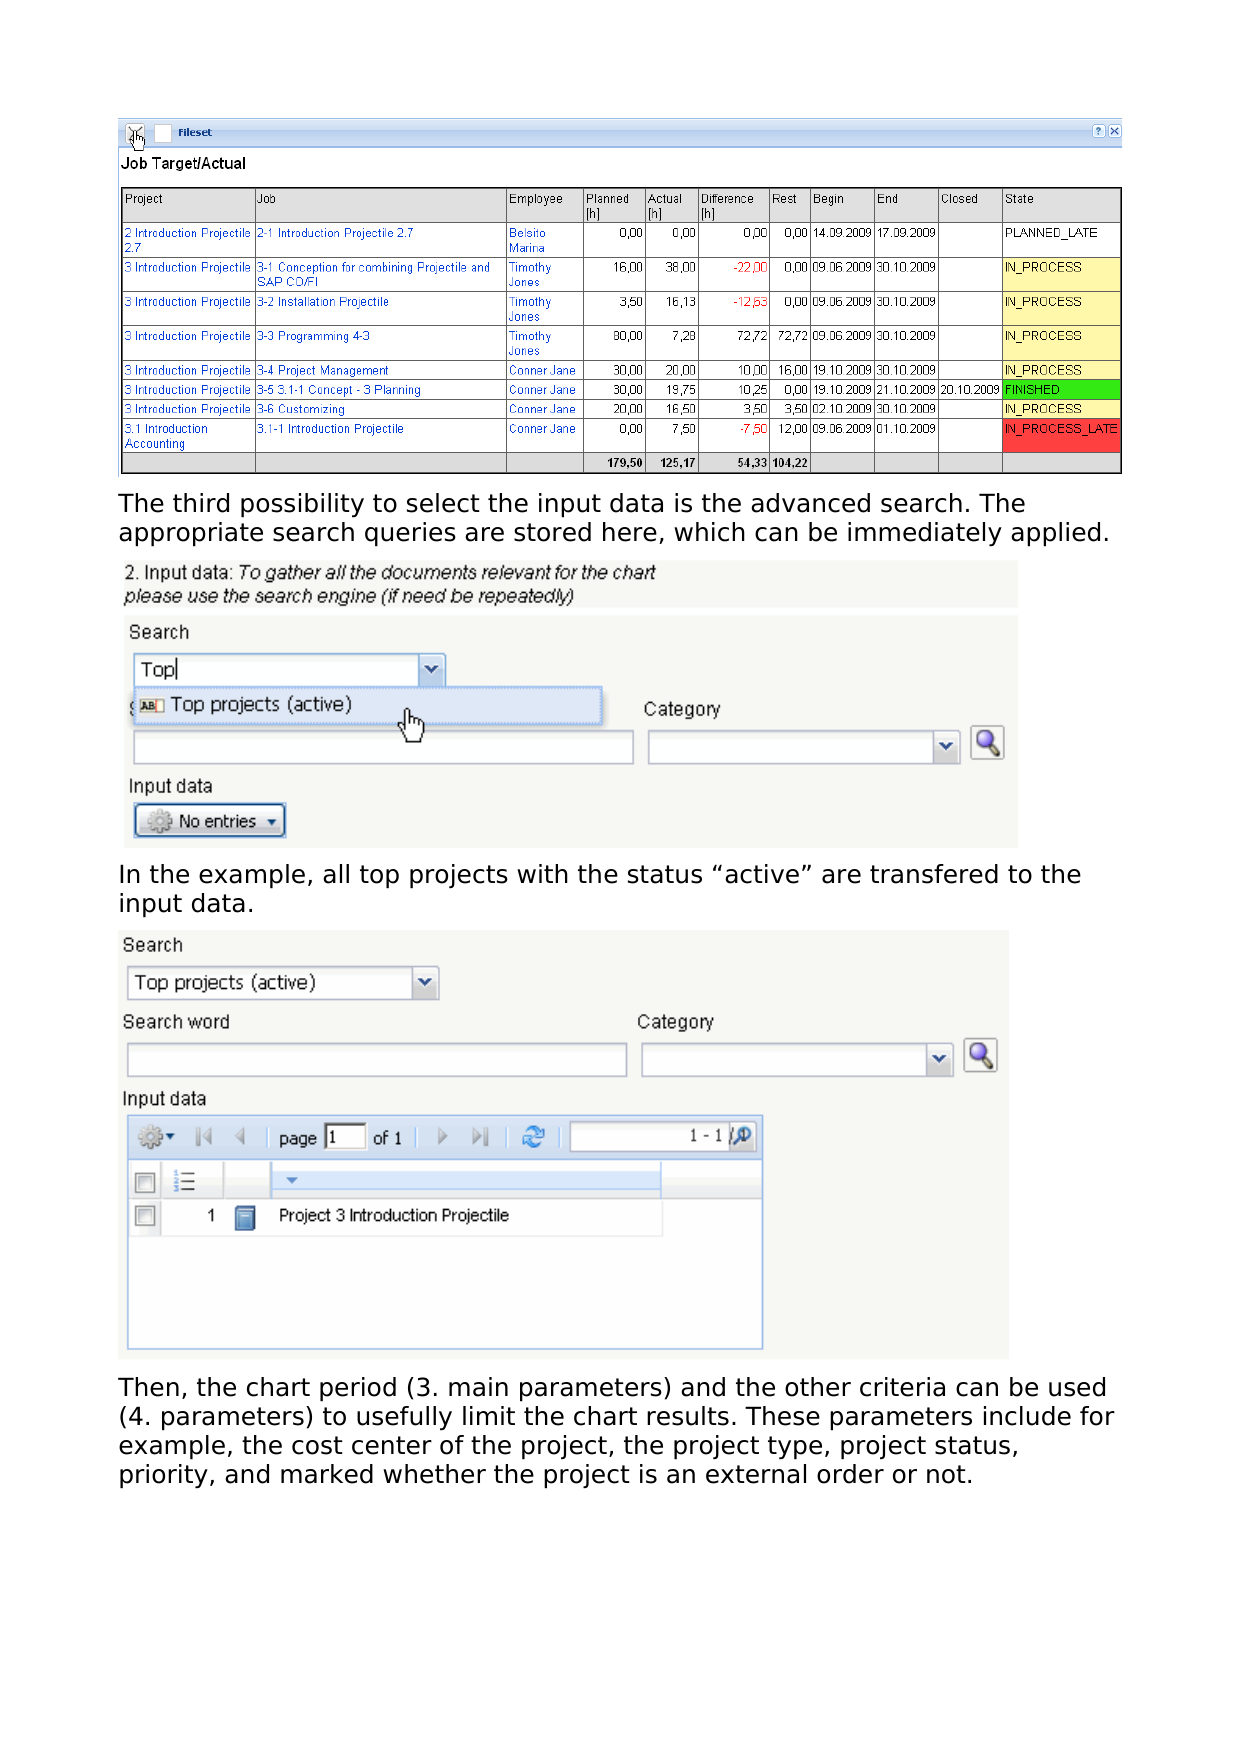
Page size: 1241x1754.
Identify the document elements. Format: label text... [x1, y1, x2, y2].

picture [118, 559, 1019, 848]
text In the example, all top projects with the status “active” are transfered to the input data. [118, 860, 1122, 918]
picture [118, 930, 1009, 1361]
text The third possibility to select the input data is the advanced search. The appropriate search queries are stored here, which can be immediately applied. [118, 489, 1122, 547]
text Then, the chart period (3. main parameters) and the other criteria can be used (4. parameters) to usefully limit the chart results. These parameters include for example, the cost center of the project, the project type, project status, priority, and marked whether the project is an external order or not. [118, 1373, 1122, 1489]
picture [118, 118, 1123, 477]
